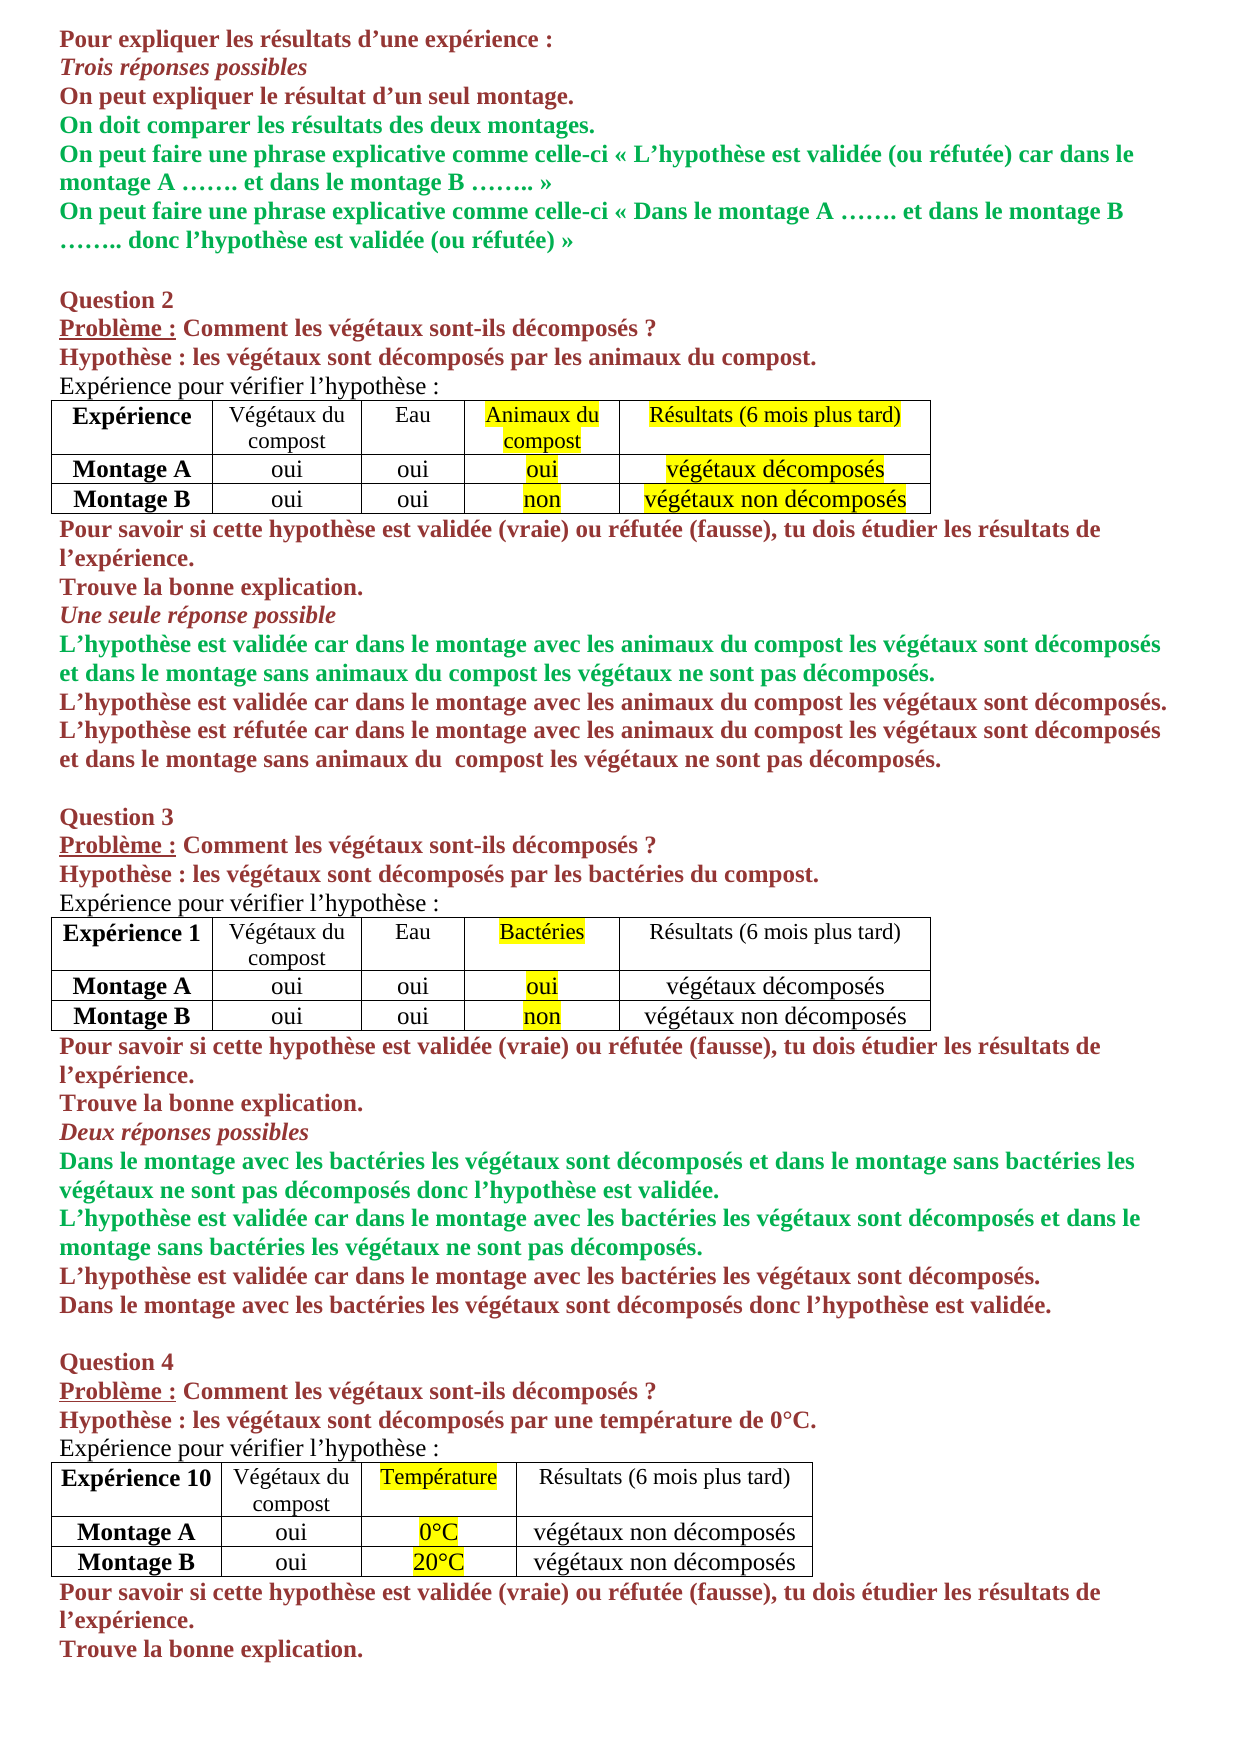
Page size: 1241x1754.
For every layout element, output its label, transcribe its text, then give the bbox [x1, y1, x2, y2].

table_cell oui [213, 1001, 361, 1030]
text Deux réponses possibles [59, 1117, 1181, 1146]
table_header Bactéries [465, 918, 619, 970]
text Trouve la bonne explication. [59, 1088, 1181, 1117]
table_cell oui [362, 455, 464, 483]
table_cell 20°C [362, 1547, 516, 1576]
table_cell oui [362, 971, 464, 1000]
text Trouve la bonne explication. [59, 1634, 1181, 1663]
text Expérience pour vérifier l’hypothèse : [59, 1433, 1181, 1462]
table_cell oui [213, 455, 361, 483]
table_header Résultats (6 mois plus tard) [517, 1463, 812, 1516]
table_header Animaux du compost [465, 401, 619, 453]
text Problème : Comment les végétaux sont-ils décomposés ? [59, 313, 1181, 342]
text Une seule réponse possible [59, 600, 1181, 629]
text Dans le montage avec les bactéries les végétaux sont décomposés donc l’hypothèse est validée. [59, 1290, 1181, 1318]
text On peut expliquer le résultat d’un seul montage. [59, 81, 1181, 110]
table_header Végétaux du compost [213, 401, 361, 453]
text On peut faire une phrase explicative comme celle-ci « Dans le montage A ……. et dans le montage B …….. donc l’hypothèse est validée (ou réfutée) » [59, 196, 1181, 254]
table_cell oui [362, 484, 464, 513]
table_cell oui [213, 971, 361, 1000]
table_header Expérience 10 [52, 1463, 221, 1516]
table_cell oui [465, 455, 619, 483]
table_header Végétaux du compost [222, 1463, 361, 1516]
text Trois réponses possibles [59, 52, 1181, 81]
text Problème : Comment les végétaux sont-ils décomposés ? [59, 830, 1181, 859]
table_cell Montage B [52, 1547, 221, 1576]
table_cell oui [465, 971, 619, 1000]
table_header Expérience [52, 401, 212, 453]
table_header Résultats (6 mois plus tard) [620, 401, 930, 453]
table_header Eau [362, 401, 464, 453]
table_cell Montage A [52, 455, 212, 483]
text On peut faire une phrase explicative comme celle-ci « L’hypothèse est validée (ou réfutée) car dans le montage A ……. et dans le montage B …….. » [59, 139, 1181, 196]
text L’hypothèse est validée car dans le montage avec les animaux du compost les végétaux sont décomposés et dans le montage sans animaux du compost les végétaux ne sont pas décomposés. [59, 629, 1181, 687]
text Dans le montage avec les bactéries les végétaux sont décomposés et dans le montage sans bactéries les végétaux ne sont pas décomposés donc l’hypothèse est validée. [59, 1146, 1181, 1203]
table_cell Montage A [52, 971, 212, 1000]
table_cell végétaux non décomposés [517, 1517, 812, 1546]
text L’hypothèse est validée car dans le montage avec les animaux du compost les végétaux sont décomposés. [59, 687, 1181, 715]
text Question 4 [59, 1347, 1181, 1376]
text Expérience pour vérifier l’hypothèse : [59, 371, 1181, 400]
text Pour savoir si cette hypothèse est validée (vraie) ou réfutée (fausse), tu dois étudier les résultats de l’expérience. [59, 514, 1181, 572]
text Expérience pour vérifier l’hypothèse : [59, 888, 1181, 917]
text Pour savoir si cette hypothèse est validée (vraie) ou réfutée (fausse), tu dois étudier les résultats de l’expérience. [59, 1031, 1181, 1088]
table_cell oui [213, 484, 361, 513]
table_cell oui [222, 1547, 361, 1576]
text Question 2 [59, 285, 1181, 313]
text L’hypothèse est réfutée car dans le montage avec les animaux du compost les végétaux sont décomposés et dans le montage sans animaux du compost les végétaux ne sont pas décomposés. [59, 715, 1181, 773]
table_cell végétaux décomposés [620, 971, 930, 1000]
table_header Eau [362, 918, 464, 970]
table_cell non [465, 1001, 619, 1030]
text Pour savoir si cette hypothèse est validée (vraie) ou réfutée (fausse), tu dois étudier les résultats de l’expérience. [59, 1577, 1181, 1634]
text L’hypothèse est validée car dans le montage avec les bactéries les végétaux sont décomposés et dans le montage sans bactéries les végétaux ne sont pas décomposés. [59, 1203, 1181, 1261]
table_cell végétaux décomposés [620, 455, 930, 483]
table_header Température [362, 1463, 516, 1516]
table_header Végétaux du compost [213, 918, 361, 970]
table_header Résultats (6 mois plus tard) [620, 918, 930, 970]
table_cell végétaux non décomposés [517, 1547, 812, 1576]
table_cell Montage A [52, 1517, 221, 1546]
text On doit comparer les résultats des deux montages. [59, 110, 1181, 139]
text Hypothèse : les végétaux sont décomposés par une température de 0°C. [59, 1405, 1181, 1433]
table_header Expérience 1 [52, 918, 212, 970]
text Trouve la bonne explication. [59, 572, 1181, 600]
table_cell oui [222, 1517, 361, 1546]
text Hypothèse : les végétaux sont décomposés par les bactéries du compost. [59, 859, 1181, 888]
text Problème : Comment les végétaux sont-ils décomposés ? [59, 1376, 1181, 1405]
table_cell non [465, 484, 619, 513]
table_cell 0°C [362, 1517, 516, 1546]
table_cell végétaux non décomposés [620, 484, 930, 513]
table_cell oui [362, 1001, 464, 1030]
text L’hypothèse est validée car dans le montage avec les bactéries les végétaux sont décomposés. [59, 1261, 1181, 1290]
text Pour expliquer les résultats d’une expérience : [59, 24, 1181, 52]
text Hypothèse : les végétaux sont décomposés par les animaux du compost. [59, 342, 1181, 371]
table_cell végétaux non décomposés [620, 1001, 930, 1030]
table_cell Montage B [52, 1001, 212, 1030]
table_cell Montage B [52, 484, 212, 513]
text Question 3 [59, 802, 1181, 830]
